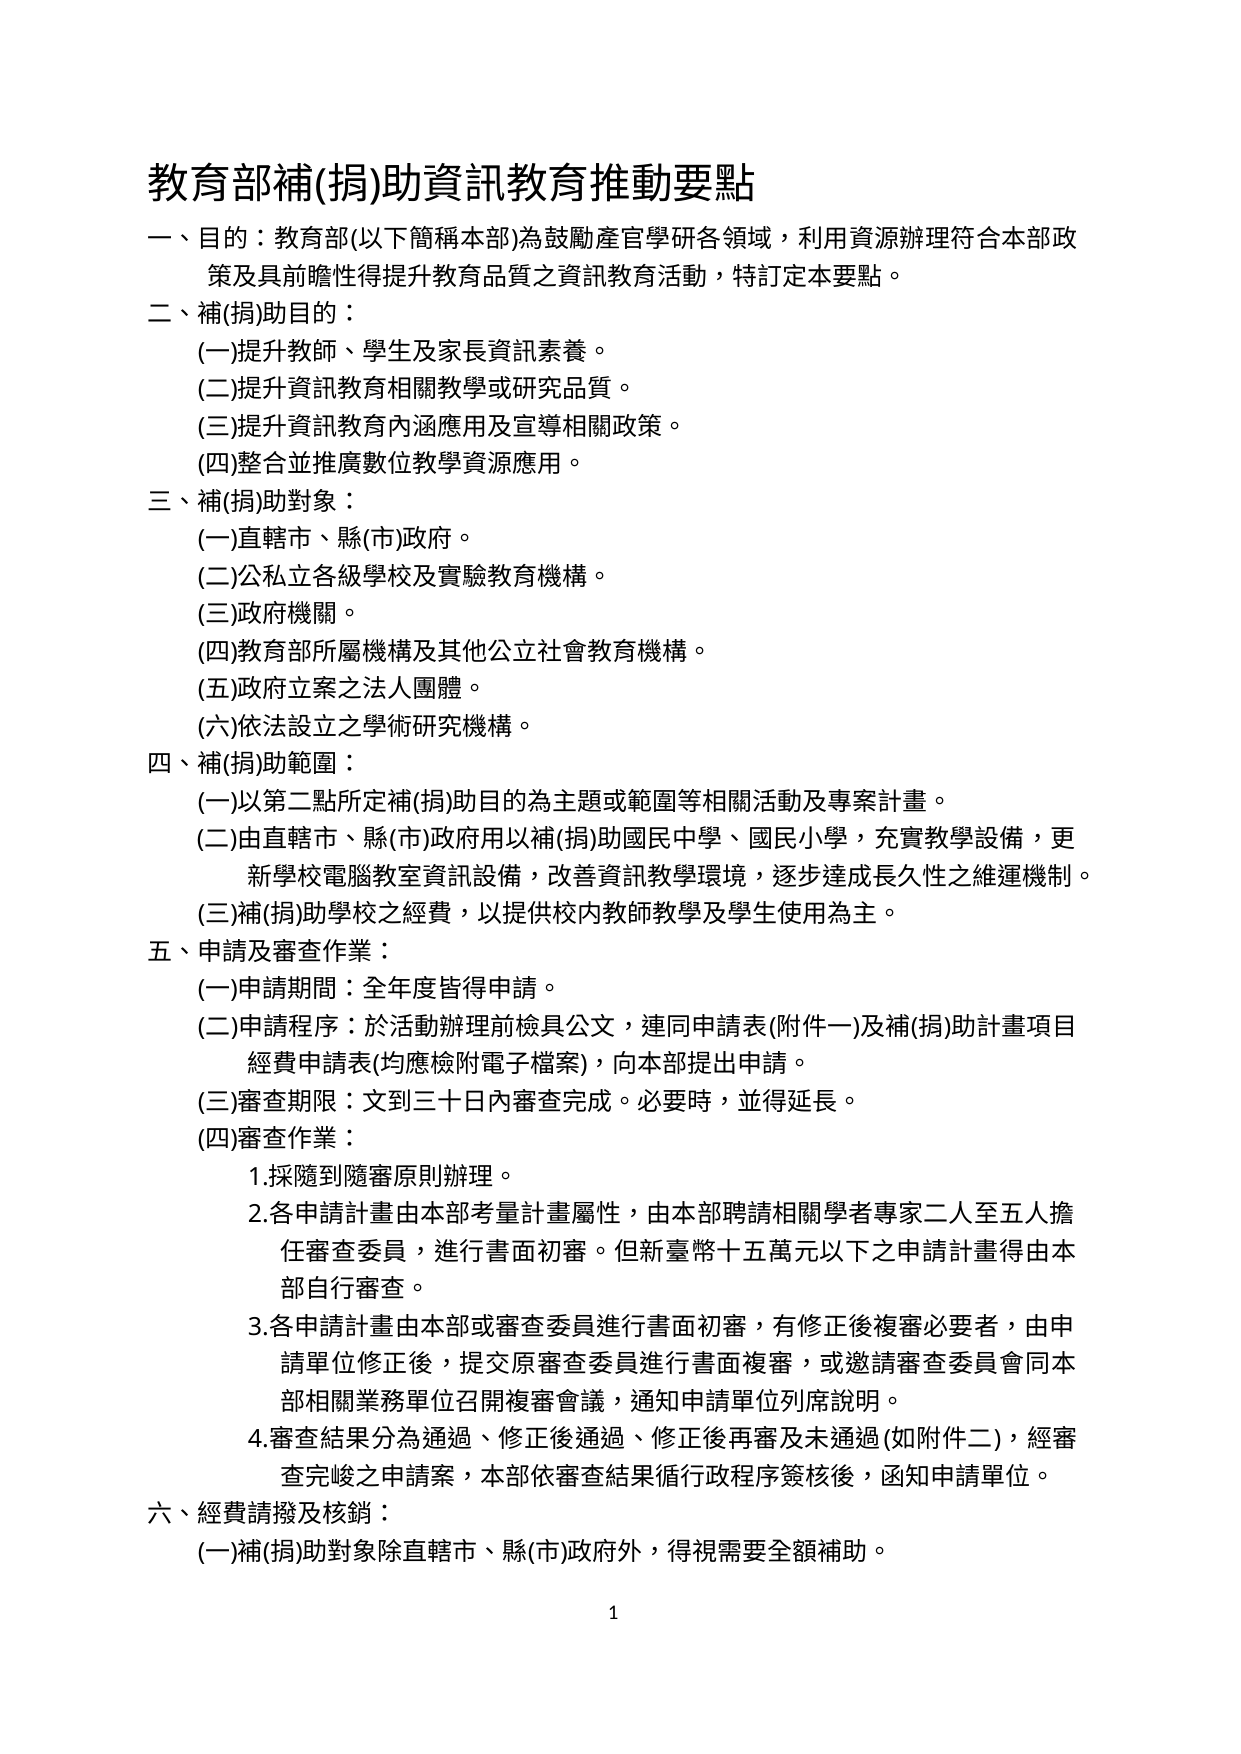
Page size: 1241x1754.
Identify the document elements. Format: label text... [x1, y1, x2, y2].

text (一)提升教師、學生及家長資訊素養。 [198, 331, 1078, 368]
text (三)提升資訊教育內涵應用及宣導相關政策。 [198, 406, 1078, 443]
text (一)申請期間：全年度皆得申請。 [198, 968, 1078, 1006]
text (二)申請程序：於活動辦理前檢具公文，連同申請表(附件一)及補(捐)助計畫項目經費申請表(均應檢附電子檔案)，向本部提出申請。 [198, 1006, 1078, 1081]
text 2.各申請計畫由本部考量計畫屬性，由本部聘請相關學者專家二人至五人擔任審查委員，進行書面初審。但新臺幣十五萬元以下之申請計畫得由本部自行審查。 [248, 1193, 1078, 1306]
text (一)直轄市、縣(市)政府。 [198, 518, 1078, 556]
text 六、經費請撥及核銷： [148, 1493, 1078, 1531]
text (四)整合並推廣數位教學資源應用。 [198, 443, 1078, 481]
text (三)政府機關。 [198, 593, 1078, 631]
text (二)由直轄市、縣(市)政府用以補(捐)助國民中學、國民小學，充實教學設備，更新學校電腦教室資訊設備，改善資訊教學環境，逐步達成長久性之維運機制。 [197, 818, 1078, 893]
text 3.各申請計畫由本部或審查委員進行書面初審，有修正後複審必要者，由申請單位修正後，提交原審查委員進行書面複審，或邀請審查委員會同本部相關業務單位召開複審會議，通知申請單位列席說明。 [248, 1306, 1078, 1418]
text (二)提升資訊教育相關教學或研究品質。 [198, 368, 1078, 406]
text (四)教育部所屬機構及其他公立社會教育機構。 [198, 631, 1078, 668]
text 五、申請及審查作業： [148, 931, 1078, 968]
list 補(捐)助目的： [148, 293, 1078, 331]
text (三)補(捐)助學校之經費，以提供校内教師教學及學生使用為主。 [198, 893, 1078, 931]
text (一)補(捐)助對象除直轄市、縣(市)政府外，得視需要全額補助。 [198, 1531, 1078, 1568]
list 補(捐)助對象： [148, 481, 1078, 518]
text 4.審查結果分為通過、修正後通過、修正後再審及未通過(如附件二)，經審查完峻之申請案，本部依審查結果循行政程序簽核後，函知申請單位。 [248, 1418, 1078, 1493]
list 目的：教育部(以下簡稱本部)為鼓勵產官學研各領域，利用資源辦理符合本部政策及具前瞻性得提升教育品質之資訊教育活動，特訂定本要點。 [148, 218, 1078, 293]
text (四)審查作業： [198, 1118, 1078, 1156]
text (一)以第二點所定補(捐)助目的為主題或範圍等相關活動及專案計畫。 [198, 781, 1078, 818]
text (六)依法設立之學術研究機構。 [198, 706, 1078, 743]
text (五)政府立案之法人團體。 [198, 668, 1078, 706]
text 1.採隨到隨審原則辦理。 [248, 1156, 1078, 1193]
text 教育部補(捐)助資訊教育推動要點 [148, 143, 1078, 218]
text 四、補(捐)助範圍： [148, 743, 1078, 781]
text (三)審查期限：文到三十日內審查完成。必要時，並得延長。 [198, 1081, 1078, 1118]
text (二)公私立各級學校及實驗教育機構。 [198, 556, 1078, 593]
